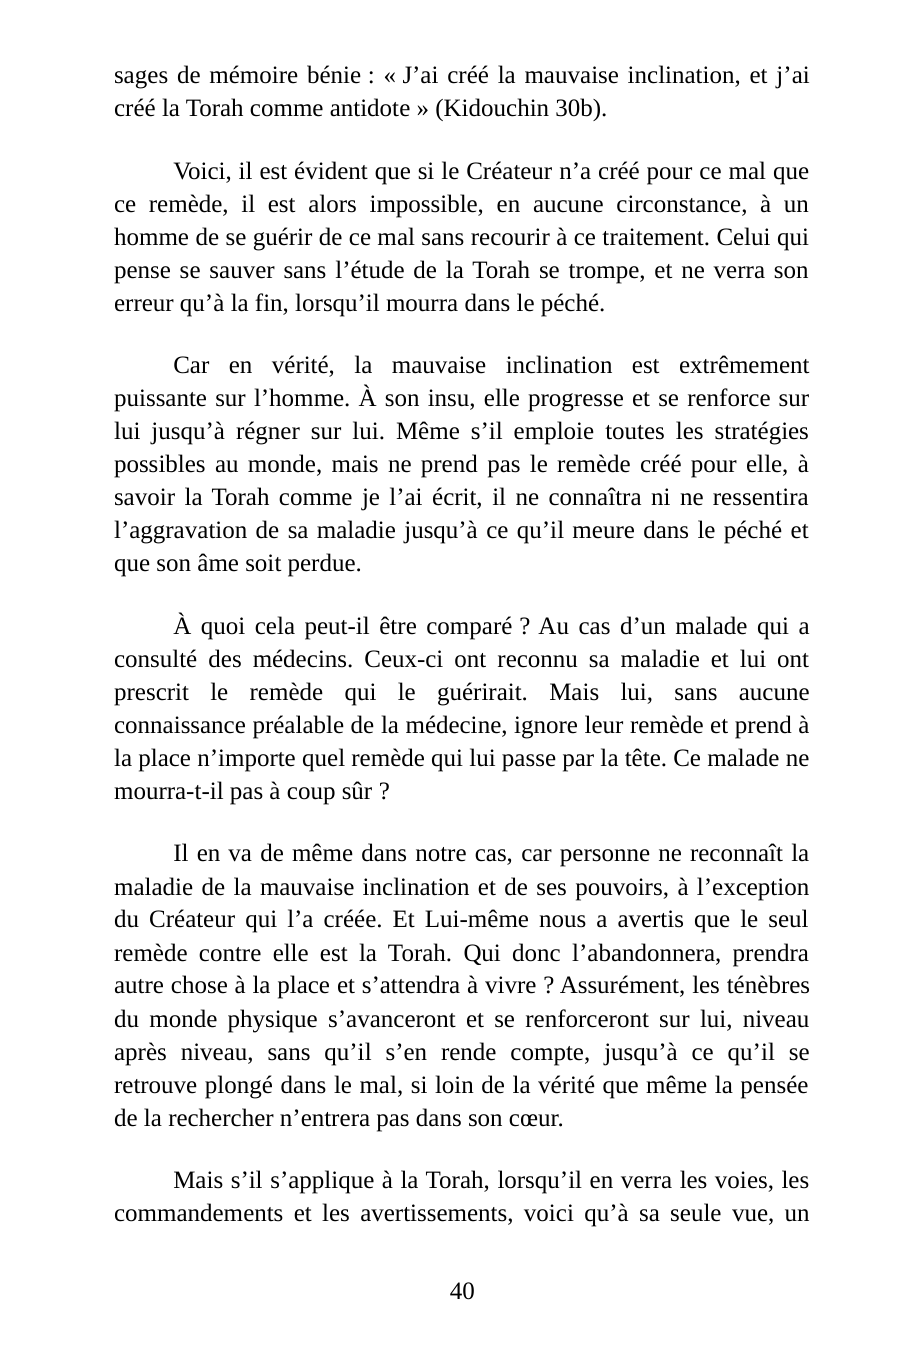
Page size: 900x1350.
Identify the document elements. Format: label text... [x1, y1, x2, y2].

text Car en vérité, la mauvaise inclination est extrêmement puissante sur l’homme. À son insu, elle progresse et se renforce sur lui jusqu’à régner sur lui. Même s’il emploie toutes les stratégies possibles au monde, mais ne prend pas le remède créé pour elle, à savoir la Torah comme je l’ai écrit, il ne connaîtra ni ne ressentira l’aggravation de sa maladie jusqu’à ce qu’il meure dans le péché et que son âme soit perdue. [114, 350, 810, 577]
text Voici, il est évident que si le Créateur n’a créé pour ce mal que ce remède, il est alors impossible, en aucune circonstance, à un homme de se guérir de ce mal sans recourir à ce traitement. Celui qui pense se sauver sans l’étude de la Torah se trompe, et ne verra son erreur qu’à la fin, lorsqu’il mourra dans le péché. [114, 156, 810, 317]
text Il en va de même dans notre cas, car personne ne reconnaît la maladie de la mauvaise inclination et de ses pouvoirs, à l’exception du Créateur qui l’a créée. Et Lui-même nous a avertis que le seul remède contre elle est la Torah. Qui donc l’abandonnera, prendra autre chose à la place et s’attendra à vivre ? Assurément, les ténèbres du monde physique s’avanceront et se renforceront sur lui, niveau après niveau, sans qu’il s’en rende compte, jusqu’à ce qu’il se retrouve plongé dans le mal, si loin de la vérité que même la pensée de la rechercher n’entrera pas dans son cœur. [114, 838, 810, 1131]
text À quoi cela peut-il être comparé ? Au cas d’un malade qui a consulté des médecins. Ceux-ci ont reconnu sa maladie et lui ont prescrit le remède qui le guérirait. Mais lui, sans aucune connaissance préalable de la médecine, ignore leur remède et prend à la place n’importe quel remède qui lui passe par la tête. Ce malade ne mourra-t-il pas à coup sûr ? [114, 611, 810, 805]
text Mais s’il s’applique à la Torah, lorsqu’il en verra les voies, les commandements et les avertissements, voici qu’à sa seule vue, un [114, 1165, 810, 1227]
text sages de mémoire bénie : « J’ai créé la mauvaise inclination, et j’ai créé la Torah comme antidote » (Kidouchin 30b). [114, 60, 810, 122]
